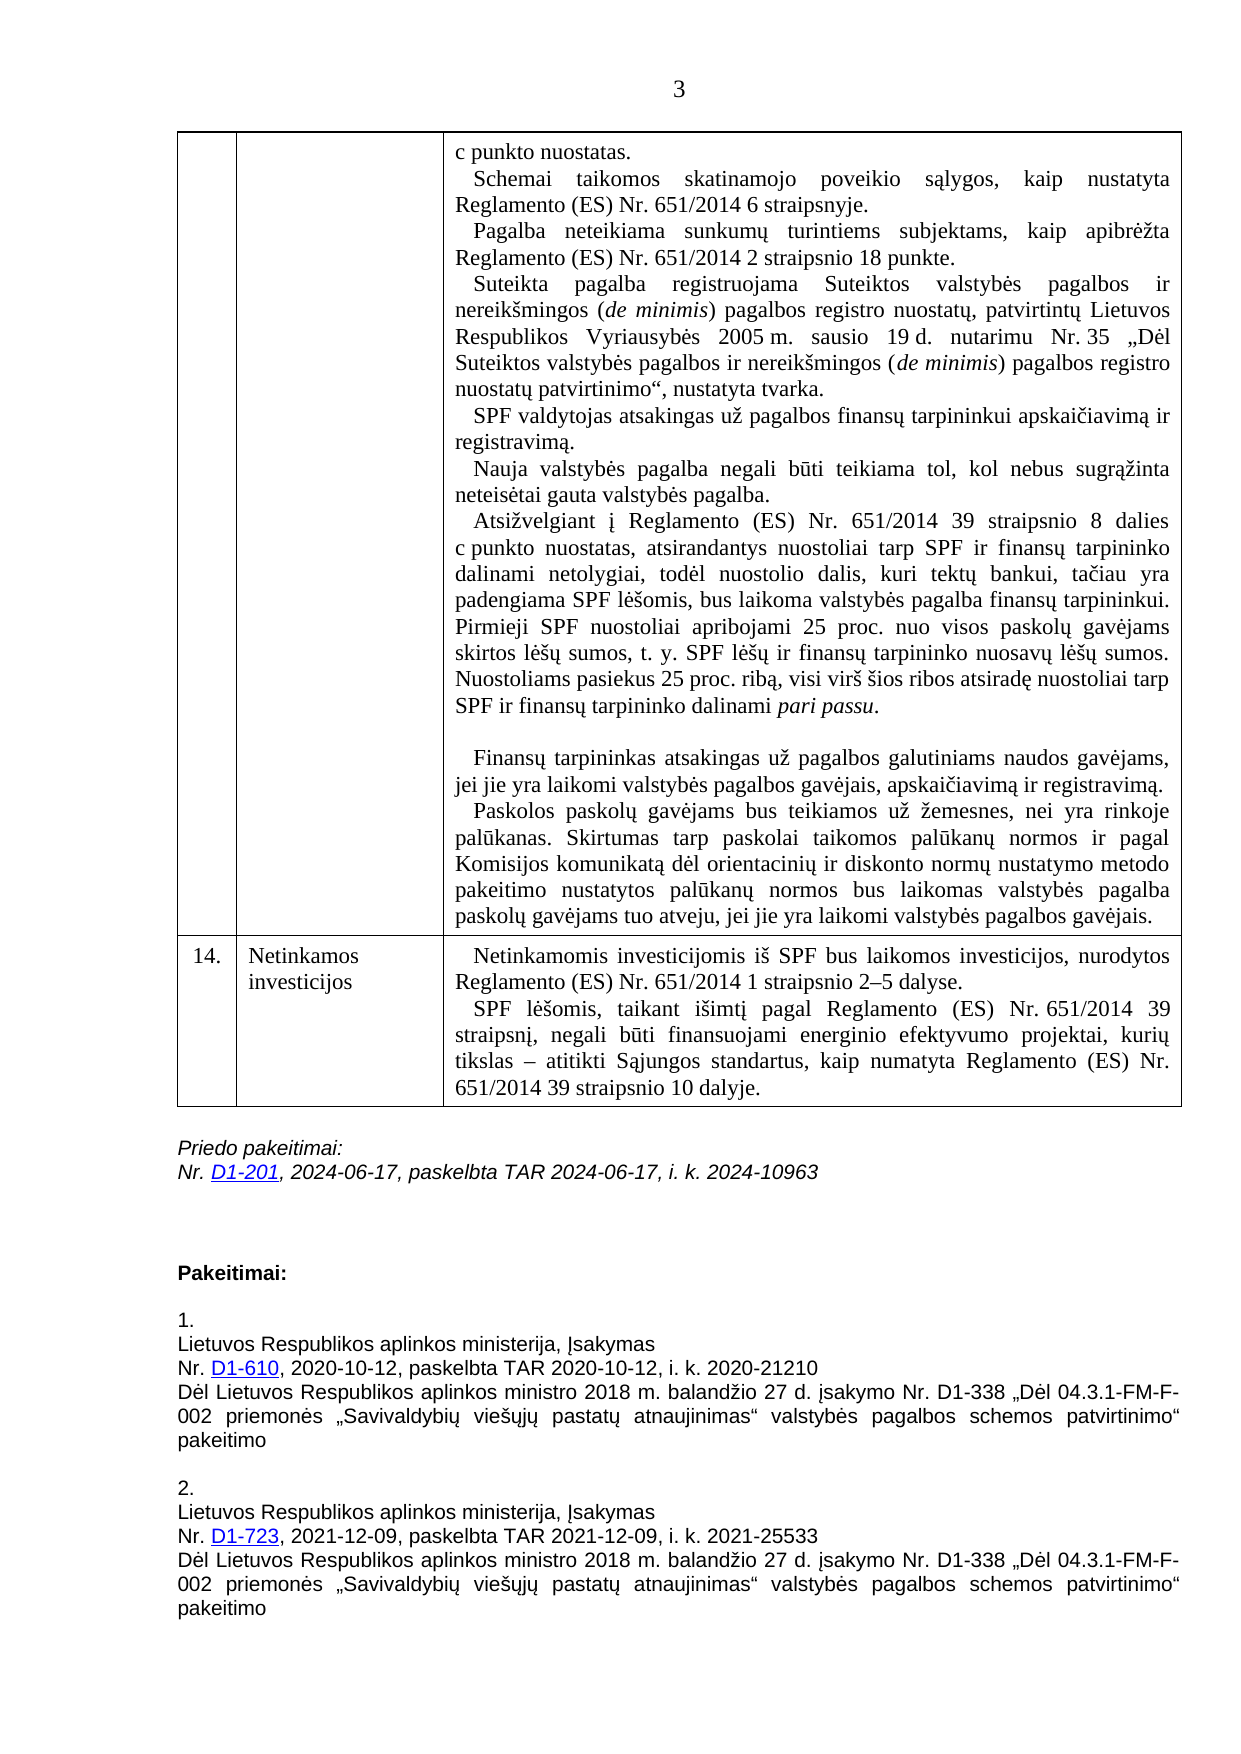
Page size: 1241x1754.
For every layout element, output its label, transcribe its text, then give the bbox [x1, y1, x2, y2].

text 2. [177, 1476, 1181, 1500]
table_cell [237, 133, 443, 935]
text Dėl Lietuvos Respublikos aplinkos ministro 2018 m. balandžio 27 d. įsakymo Nr. D1-338 „Dėl 04.3.1-FM-F-002 priemonės „Savivaldybių viešųjų pastatų atnaujinimas“ valstybės pagalbos schemos patvirtinimo“ pakeitimo [177, 1548, 1181, 1620]
table_cell [178, 133, 236, 935]
table_cell Netinkamomis investicijomis iš SPF bus laikomos investicijos, nurodytos Reglamento (ES) Nr. 651/2014 1 straipsnio 2–5 dalyse. SPF lėšomis, taikant išimtį pagal Reglamento (ES) Nr. 651/2014 39 straipsnį, negali būti finansuojami energinio efektyvumo projektai, kurių tikslas – atitikti Sąjungos standartus, kaip numatyta Reglamento (ES) Nr. 651/2014 39 straipsnio 10 dalyje. [444, 936, 1181, 1106]
table_cell 14. [178, 936, 236, 1106]
table_cell c punkto nuostatas. Schemai taikomos skatinamojo poveikio sąlygos, kaip nustatyta Reglamento (ES) Nr. 651/2014 6 straipsnyje. Pagalba neteikiama sunkumų turintiems subjektams, kaip apibrėžta Reglamento (ES) Nr. 651/2014 2 straipsnio 18 punkte. Suteikta pagalba registruojama Suteiktos valstybės pagalbos ir nereikšmingos (de minimis) pagalbos registro nuostatų, patvirtintų Lietuvos Respublikos Vyriausybės 2005 m. sausio 19 d. nutarimu Nr. 35 „Dėl Suteiktos valstybės pagalbos ir nereikšmingos (de minimis) pagalbos registro nuostatų patvirtinimo“, nustatyta tvarka. SPF valdytojas atsakingas už pagalbos finansų tarpininkui apskaičiavimą ir registravimą. Nauja valstybės pagalba negali būti teikiama tol, kol nebus sugrąžinta neteisėtai gauta valstybės pagalba. Atsižvelgiant į Reglamento (ES) Nr. 651/2014 39 straipsnio 8 dalies c punkto nuostatas, atsirandantys nuostoliai tarp SPF ir finansų tarpininko dalinami netolygiai, todėl nuostolio dalis, kuri tektų bankui, tačiau yra padengiama SPF lėšomis, bus laikoma valstybės pagalba finansų tarpininkui. Pirmieji SPF nuostoliai apribojami 25 proc. nuo visos paskolų gavėjams skirtos lėšų sumos, t. y. SPF lėšų ir finansų tarpininko nuosavų lėšų sumos. Nuostoliams pasiekus 25 proc. ribą, visi virš šios ribos atsiradę nuostoliai tarp SPF ir finansų tarpininko dalinami pari passu. Finansų tarpininkas atsakingas už pagalbos galutiniams naudos gavėjams, jei jie yra laikomi valstybės pagalbos gavėjais, apskaičiavimą ir registravimą. Paskolos paskolų gavėjams bus teikiamos už žemesnes, nei yra rinkoje palūkanas. Skirtumas tarp paskolai taikomos palūkanų normos ir pagal Komisijos komunikatą dėl orientacinių ir diskonto normų nustatymo metodo pakeitimo nustatytos palūkanų normos bus laikomas valstybės pagalba paskolų gavėjams tuo atveju, jei jie yra laikomi valstybės pagalbos gavėjais. [444, 133, 1181, 935]
text Pakeitimai: [177, 1260, 1181, 1284]
text Nr. D1-723, 2021-12-09, paskelbta TAR 2021-12-09, i. k. 2021-25533 [177, 1524, 1181, 1548]
text Nr. D1-610, 2020-10-12, paskelbta TAR 2020-10-12, i. k. 2020-21210 [177, 1356, 1181, 1380]
text Nr. D1-201, 2024-06-17, paskelbta TAR 2024-06-17, i. k. 2024-10963 [177, 1160, 1181, 1184]
text Lietuvos Respublikos aplinkos ministerija, Įsakymas [177, 1332, 1181, 1356]
table_cell Netinkamos investicijos [237, 936, 443, 1106]
text Lietuvos Respublikos aplinkos ministerija, Įsakymas [177, 1500, 1181, 1524]
text Priedo pakeitimai: [177, 1136, 1181, 1160]
text 1. [177, 1308, 1181, 1332]
text Dėl Lietuvos Respublikos aplinkos ministro 2018 m. balandžio 27 d. įsakymo Nr. D1-338 „Dėl 04.3.1-FM-F-002 priemonės „Savivaldybių viešųjų pastatų atnaujinimas“ valstybės pagalbos schemos patvirtinimo“ pakeitimo [177, 1380, 1181, 1452]
